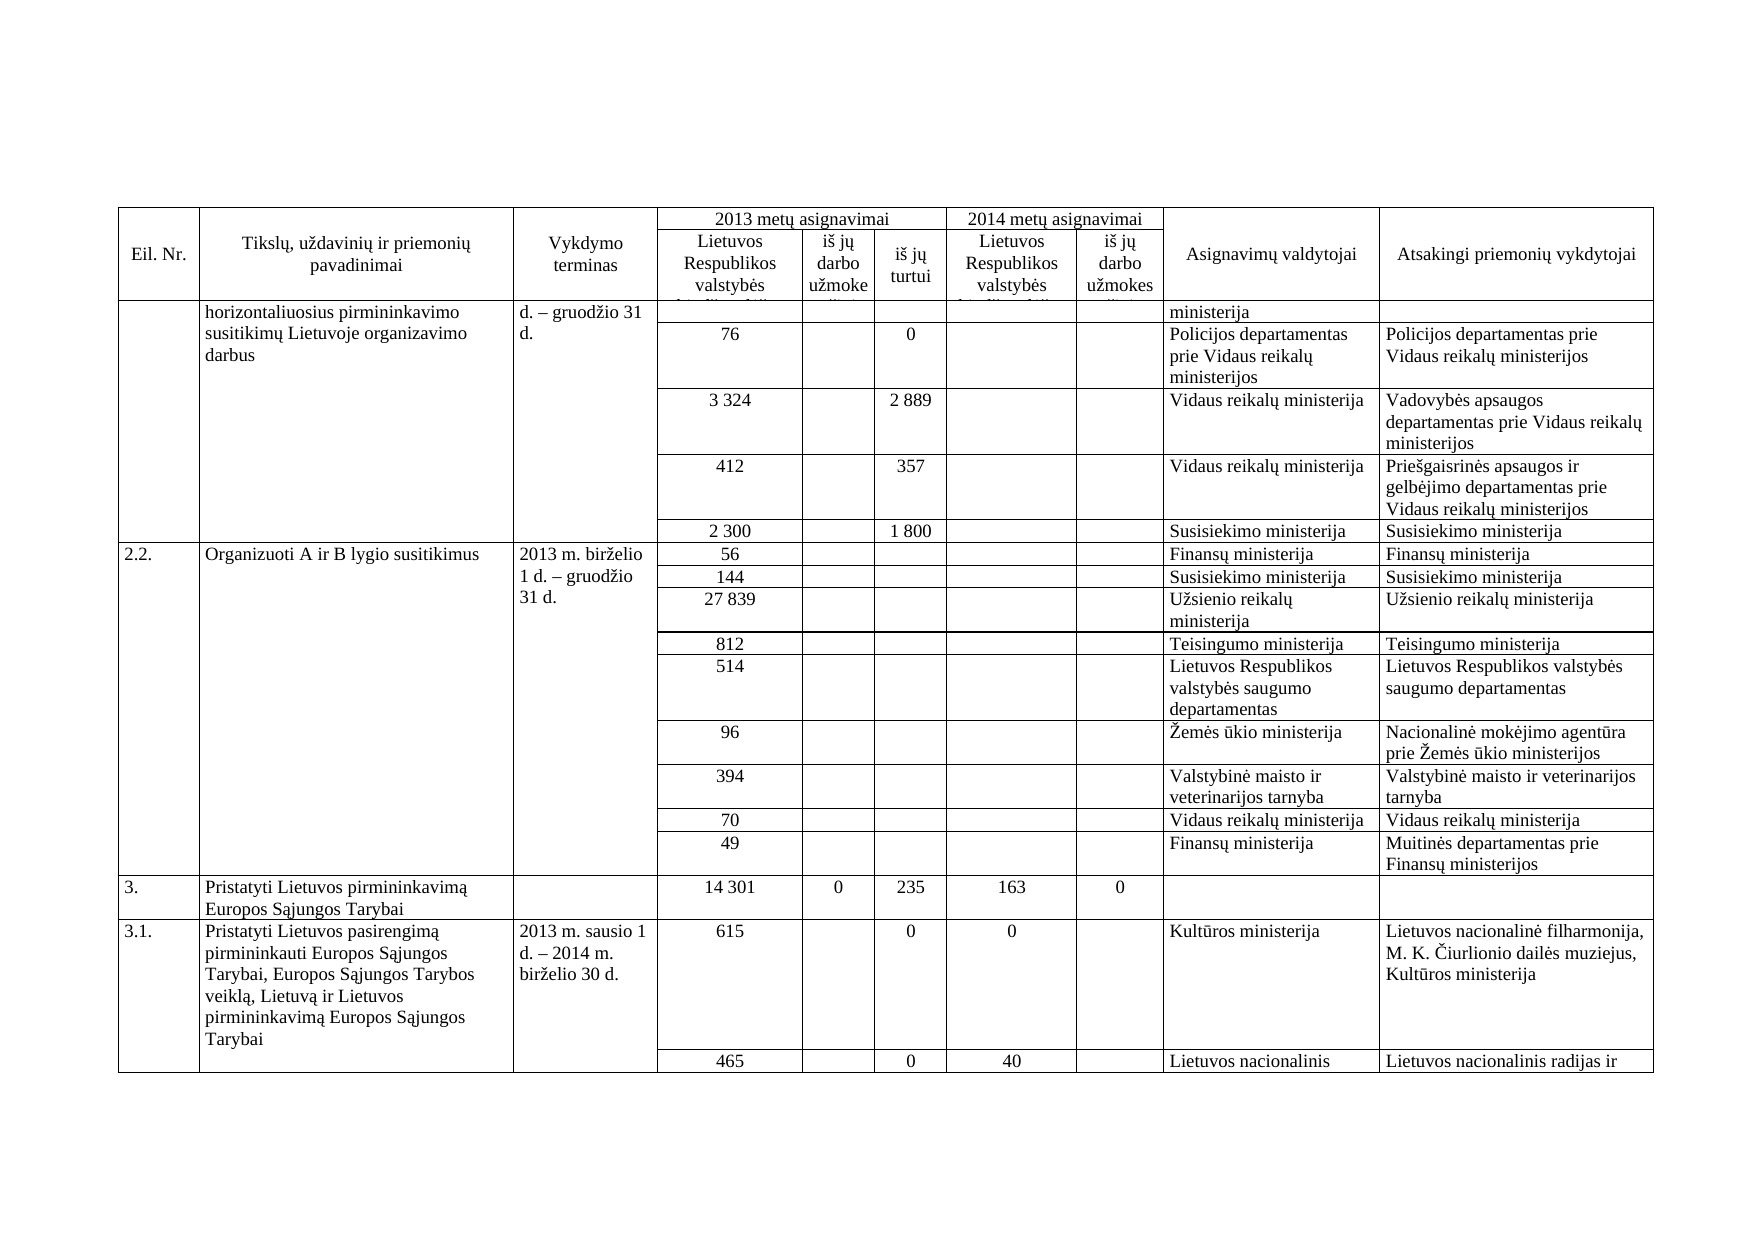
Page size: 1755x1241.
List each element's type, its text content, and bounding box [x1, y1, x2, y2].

table_cell [875, 809, 946, 831]
table_cell [119, 454, 199, 519]
table_header Tikslų, uždavinių ir priemonių pavadinimai [200, 208, 513, 299]
table_cell 0 [875, 920, 946, 1049]
table_cell Kultūros ministerija [1164, 920, 1379, 1049]
table_cell [514, 454, 657, 519]
table_cell [803, 520, 874, 542]
table_cell 3.1. [119, 920, 199, 1049]
table_header 2014 metų asignavimai [947, 208, 1163, 229]
table_cell [514, 831, 657, 875]
table_cell 31 554 [658, 301, 802, 322]
table_cell iš jų darbo užmokesčiui [1077, 230, 1163, 299]
table_cell Lietuvos nacionalinė filharmonija, M. K. Čiurlionio dailės muziejus, Kultūros ministerija [1380, 920, 1653, 1049]
table_cell [875, 588, 946, 631]
table_cell Vidaus reikalų ministerija [1164, 455, 1379, 519]
table_cell [514, 1049, 657, 1072]
table_cell Finansų ministerija [1164, 543, 1379, 564]
table_cell [200, 720, 513, 764]
table_cell [875, 633, 946, 654]
table_cell 615 [658, 920, 802, 1049]
table_cell [119, 654, 199, 720]
table_cell [119, 631, 199, 654]
table_cell [947, 633, 1076, 654]
table_cell 70 [658, 809, 802, 831]
table_cell [803, 832, 874, 875]
table_cell Lietuvos Respublikos valstybės saugumo departamentas [1380, 655, 1653, 720]
table_cell [875, 655, 946, 720]
table_cell [947, 301, 1076, 322]
table_cell [200, 764, 513, 808]
table_cell Vidaus reikalų ministerija [1164, 809, 1379, 831]
table_cell [200, 631, 513, 654]
table_cell Lietuvos Respublikos valstybės biudžeto lėšos [947, 230, 1076, 299]
table_header Eil. Nr. [119, 208, 199, 299]
table_cell [803, 633, 874, 654]
table_cell ministerija [1164, 301, 1379, 322]
table_cell [803, 566, 874, 587]
table_cell [1077, 809, 1163, 831]
table_cell 49 [658, 832, 802, 875]
table_cell [803, 455, 874, 519]
table_cell [947, 721, 1076, 764]
table_cell [1077, 588, 1163, 631]
table_cell Pristatyti Lietuvos pasirengimą pirmininkauti Europos Sąjungos Tarybai, Europos Sąjungos Tarybos veiklą, Lietuvą ir Lietuvos pirmininkavimą Europos Sąjungos Tarybai [200, 920, 513, 1049]
table_cell 0 [875, 1050, 946, 1072]
table_header 2013 metų asignavimai [658, 208, 946, 229]
table_cell [803, 765, 874, 808]
table_cell 14 301 [658, 876, 802, 919]
table_cell Užsienio reikalų ministerija [1380, 588, 1653, 631]
table_cell Muitinės departamentas prie Finansų ministerijos [1380, 832, 1653, 875]
table_cell Lietuvos nacionalinis [1164, 1050, 1379, 1072]
table_cell 514 [658, 655, 802, 720]
table_cell [200, 831, 513, 875]
table_cell [803, 920, 874, 1049]
table_cell [947, 588, 1076, 631]
table_cell Susisiekimo ministerija [1380, 520, 1653, 542]
table_cell [1077, 765, 1163, 808]
table_cell [1077, 323, 1163, 388]
table_cell Susisiekimo ministerija [1164, 566, 1379, 587]
table_cell iš jų darbo užmokesčiui [803, 230, 874, 299]
table_cell [1077, 455, 1163, 519]
table_cell [803, 323, 874, 388]
table_cell [947, 809, 1076, 831]
table_cell [119, 301, 199, 388]
table_cell [1164, 876, 1379, 919]
table_cell [119, 388, 199, 454]
table_cell [200, 1049, 513, 1072]
table_cell 2013 m. sausio 1 d. – 2014 m. birželio 30 d. [514, 920, 657, 1049]
table_cell Vidaus reikalų ministerija [1164, 389, 1379, 454]
table_cell [514, 631, 657, 654]
table_cell 76 [658, 323, 802, 388]
table_cell 144 [658, 566, 802, 587]
table_cell Susisiekimo ministerija [1164, 520, 1379, 542]
table_cell [514, 519, 657, 542]
table_cell [947, 765, 1076, 808]
table_cell 235 [875, 876, 946, 919]
table_cell [200, 808, 513, 831]
table_cell [1077, 920, 1163, 1049]
table_cell [119, 831, 199, 875]
table_cell Teisingumo ministerija [1164, 633, 1379, 654]
table_cell [119, 808, 199, 831]
table_cell 40 [947, 1050, 1076, 1072]
table_cell [803, 655, 874, 720]
table_cell 0 [1077, 876, 1163, 919]
table_cell [803, 389, 874, 454]
table_cell [514, 876, 657, 919]
table_cell [803, 721, 874, 764]
table_cell [947, 566, 1076, 587]
table_cell [1077, 543, 1163, 564]
table_cell [119, 1049, 199, 1072]
table_cell [1077, 301, 1163, 322]
table_cell Policijos departamentas prie Vidaus reikalų ministerijos [1380, 323, 1653, 388]
table_cell [514, 720, 657, 764]
table_cell [119, 764, 199, 808]
table_cell Finansų ministerija [1164, 832, 1379, 875]
table_cell [1380, 301, 1653, 322]
table_cell [514, 654, 657, 720]
table_cell [947, 543, 1076, 564]
table_cell Organizuoti A ir B lygio susitikimus [200, 543, 513, 631]
table_cell horizontaliuosius pirmininkavimo susitikimų Lietuvoje organizavimo darbus [200, 301, 513, 388]
table_cell 2 889 [875, 389, 946, 454]
table_cell 0 [947, 920, 1076, 1049]
table_cell 2013 m. birželio 1 d. – gruodžio 31 d. [514, 543, 657, 631]
table_cell [1077, 389, 1163, 454]
table_cell [1077, 633, 1163, 654]
table_cell [1077, 1050, 1163, 1072]
table_cell Pristatyti Lietuvos pirmininkavimą Europos Sąjungos Tarybai [200, 876, 513, 919]
table_cell [947, 520, 1076, 542]
table_cell 357 [875, 455, 946, 519]
table_cell Lietuvos Respublikos valstybės saugumo departamentas [1164, 655, 1379, 720]
table_cell [200, 454, 513, 519]
table_cell [875, 566, 946, 587]
table_cell Priešgaisrinės apsaugos ir gelbėjimo departamentas prie Vidaus reikalų ministerijos [1380, 455, 1653, 519]
table_cell [947, 389, 1076, 454]
table_cell d. – gruodžio 31 d. [514, 301, 657, 388]
table_cell iš jų turtui [875, 230, 946, 299]
table_cell [947, 455, 1076, 519]
table_cell Valstybinė maisto ir veterinarijos tarnyba [1164, 765, 1379, 808]
table_cell 465 [658, 1050, 802, 1072]
table_cell Žemės ūkio ministerija [1164, 721, 1379, 764]
table_cell Lietuvos Respublikos valstybės biudžeto lėšos [658, 230, 802, 299]
table_cell [803, 543, 874, 564]
table_cell 394 [658, 765, 802, 808]
table_cell [875, 721, 946, 764]
table_cell [803, 809, 874, 831]
table_cell 2.2. [119, 543, 199, 631]
table_cell Lietuvos nacionalinis radijas ir [1380, 1050, 1653, 1072]
table_cell 412 [658, 455, 802, 519]
table_cell Finansų ministerija [1380, 543, 1653, 564]
table_cell 27 839 [658, 588, 802, 631]
table_cell Teisingumo ministerija [1380, 633, 1653, 654]
table_cell [1077, 721, 1163, 764]
table_cell 3. [119, 876, 199, 919]
table_cell [1077, 655, 1163, 720]
table_cell 1 800 [875, 520, 946, 542]
table_cell [119, 519, 199, 542]
table_cell [514, 808, 657, 831]
table_cell 0 [803, 876, 874, 919]
table_cell [875, 832, 946, 875]
table_cell [1077, 566, 1163, 587]
table_header Atsakingi priemonių vykdytojai [1380, 208, 1653, 299]
table_cell Susisiekimo ministerija [1380, 566, 1653, 587]
table_cell [947, 323, 1076, 388]
table_cell 0 [875, 323, 946, 388]
table_cell [1380, 876, 1653, 919]
table_cell [200, 388, 513, 454]
table_cell [947, 655, 1076, 720]
table_cell [1077, 520, 1163, 542]
table_cell Policijos departamentas prie Vidaus reikalų ministerijos [1164, 323, 1379, 388]
table_cell [947, 832, 1076, 875]
table_cell [803, 301, 874, 322]
table_cell [200, 654, 513, 720]
table_cell [119, 720, 199, 764]
table_cell 2 300 [658, 520, 802, 542]
table_cell Vidaus reikalų ministerija [1380, 809, 1653, 831]
table_cell [1077, 832, 1163, 875]
table_cell [514, 764, 657, 808]
table_header Asignavimų valdytojai [1164, 208, 1379, 299]
table_cell 56 [658, 543, 802, 564]
table_cell Valstybinė maisto ir veterinarijos tarnyba [1380, 765, 1653, 808]
table_cell Nacionalinė mokėjimo agentūra prie Žemės ūkio ministerijos [1380, 721, 1653, 764]
table_cell [200, 519, 513, 542]
table_cell [875, 543, 946, 564]
table_cell [875, 301, 946, 322]
table_cell [875, 765, 946, 808]
table_cell [514, 388, 657, 454]
table_cell Vadovybės apsaugos departamentas prie Vidaus reikalų ministerijos [1380, 389, 1653, 454]
table_cell [803, 1050, 874, 1072]
table_cell 3 324 [658, 389, 802, 454]
table_cell 812 [658, 633, 802, 654]
table_cell [803, 588, 874, 631]
table_cell 96 [658, 721, 802, 764]
table_cell 163 [947, 876, 1076, 919]
table_header Vykdymo terminas [514, 208, 657, 299]
table_cell Užsienio reikalų ministerija [1164, 588, 1379, 631]
